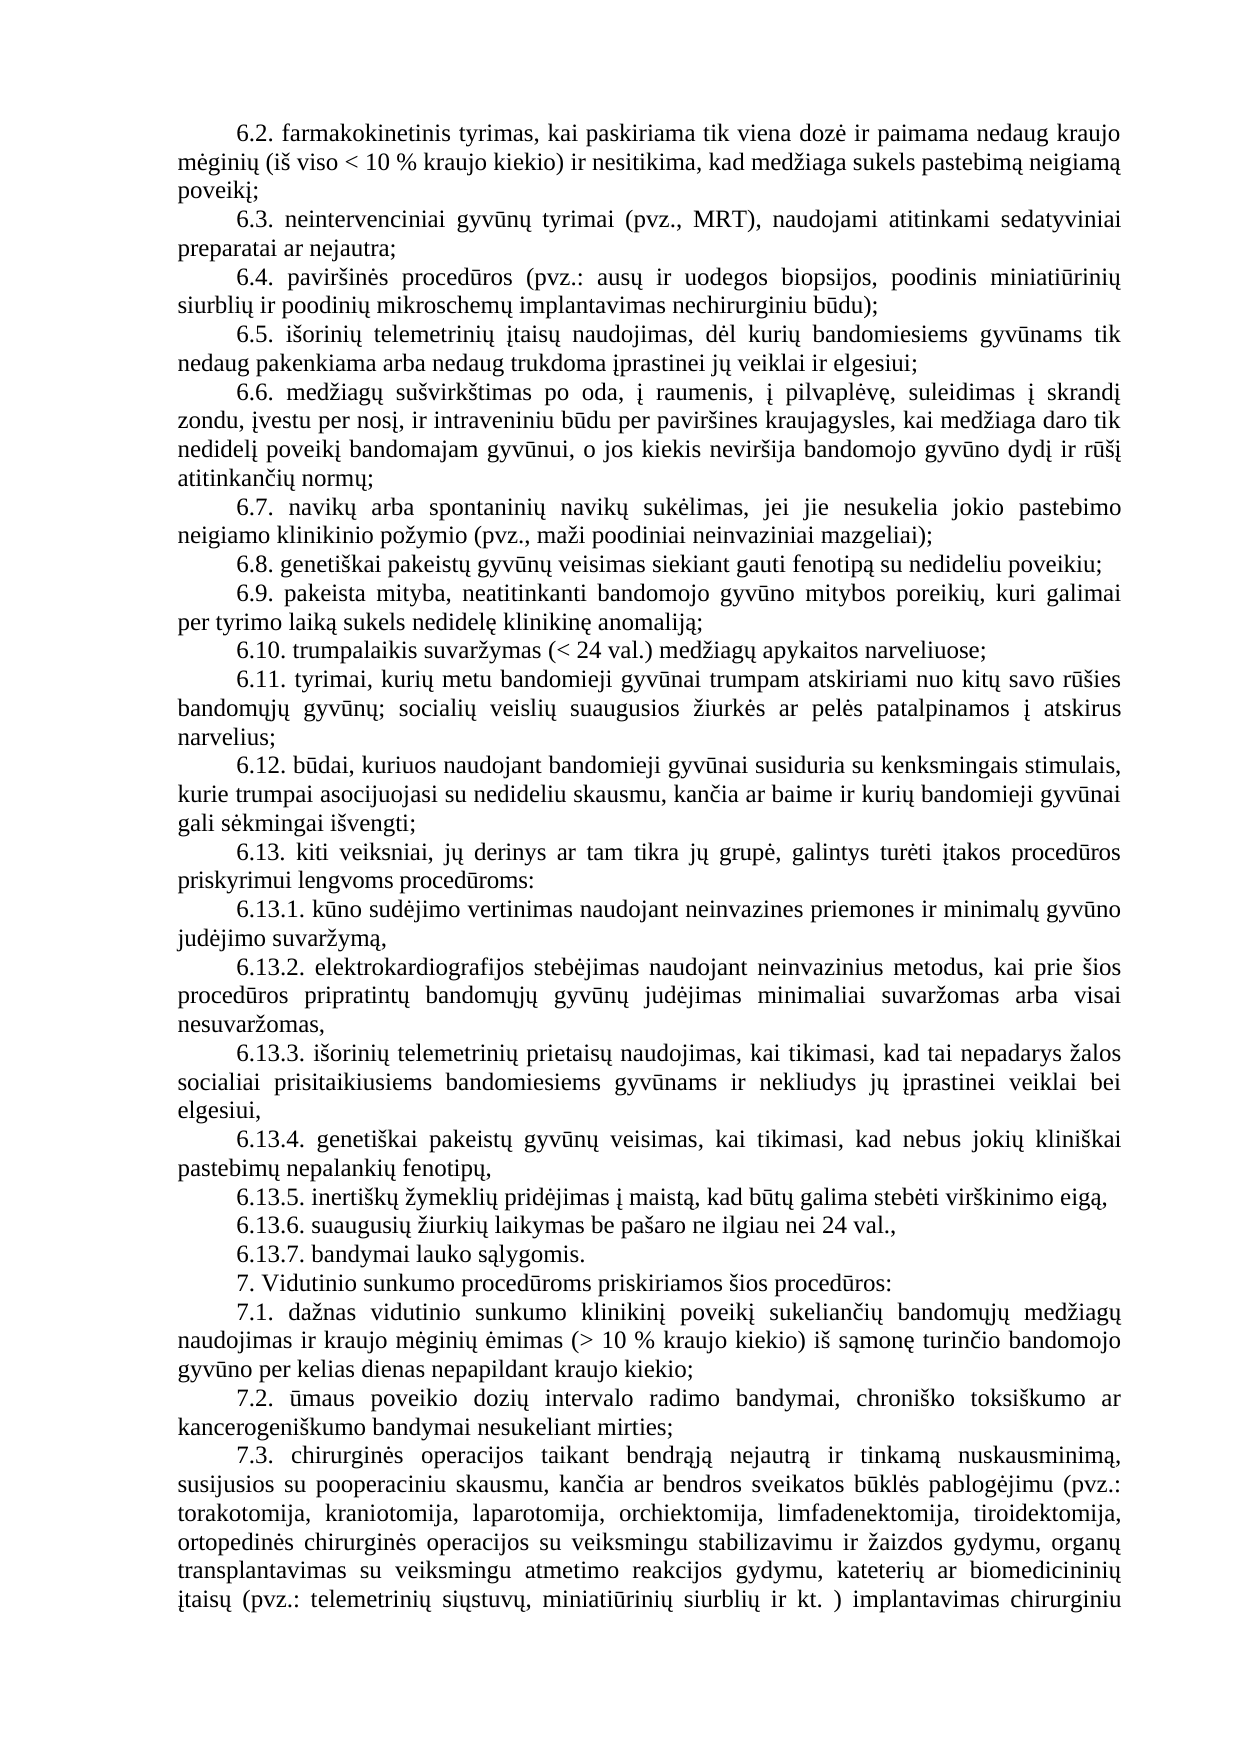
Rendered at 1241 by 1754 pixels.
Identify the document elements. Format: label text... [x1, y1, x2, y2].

text 6.13.5. inertiškų žymeklių pridėjimas į maistą, kad būtų galima stebėti virškinimo eigą, [177, 1182, 1122, 1211]
text 6.13.2. elektrokardiografijos stebėjimas naudojant neinvazinius metodus, kai prie šios procedūros pripratintų bandomųjų gyvūnų judėjimas minimaliai suvaržomas arba visai nesuvaržomas, [177, 952, 1122, 1038]
text 6.12. būdai, kuriuos naudojant bandomieji gyvūnai susiduria su kenksmingais stimulais, kurie trumpai asocijuojasi su nedideliu skausmu, kančia ar baime ir kurių bandomieji gyvūnai gali sėkmingai išvengti; [177, 751, 1122, 837]
text 6.13.7. bandymai lauko sąlygomis. [177, 1239, 1122, 1268]
text 6.5. išorinių telemetrinių įtaisų naudojimas, dėl kurių bandomiesiems gyvūnams tik nedaug pakenkiama arba nedaug trukdoma įprastinei jų veiklai ir elgesiui; [177, 319, 1122, 377]
text 6.2. farmakokinetinis tyrimas, kai paskiriama tik viena dozė ir paimama nedaug kraujo mėginių (iš viso < 10 % kraujo kiekio) ir nesitikima, kad medžiaga sukels pastebimą neigiamą poveikį; [177, 118, 1122, 204]
text 6.3. neintervenciniai gyvūnų tyrimai (pvz., MRT), naudojami atitinkami sedatyviniai preparatai ar nejautra; [177, 204, 1122, 262]
text 6.8. genetiškai pakeistų gyvūnų veisimas siekiant gauti fenotipą su nedideliu poveikiu; [177, 549, 1122, 578]
text 6.9. pakeista mityba, neatitinkanti bandomojo gyvūno mitybos poreikių, kuri galimai per tyrimo laiką sukels nedidelę klinikinę anomaliją; [177, 578, 1122, 636]
text 6.13.3. išorinių telemetrinių prietaisų naudojimas, kai tikimasi, kad tai nepadarys žalos socialiai prisitaikiusiems bandomiesiems gyvūnams ir nekliudys jų įprastinei veiklai bei elgesiui, [177, 1038, 1122, 1124]
text 6.10. trumpalaikis suvaržymas (< 24 val.) medžiagų apykaitos narveliuose; [177, 636, 1122, 664]
text 7.3. chirurginės operacijos taikant bendrąją nejautrą ir tinkamą nuskausminimą, susijusios su pooperaciniu skausmu, kančia ar bendros sveikatos būklės pablogėjimu (pvz.: torakotomija, kraniotomija, laparotomija, orchiektomija, limfadenektomija, tiroidektomija, ortopedinės chirurginės operacijos su veiksmingu stabilizavimu ir žaizdos gydymu, organų transplantavimas su veiksmingu atmetimo reakcijos gydymu, kateterių ar biomedicininių įtaisų (pvz.: telemetrinių siųstuvų, miniatiūrinių siurblių ir kt. ) implantavimas chirurginiu [177, 1441, 1122, 1613]
text 6.11. tyrimai, kurių metu bandomieji gyvūnai trumpam atskiriami nuo kitų savo rūšies bandomųjų gyvūnų; socialių veislių suaugusios žiurkės ar pelės patalpinamos į atskirus narvelius; [177, 664, 1122, 751]
text 6.7. navikų arba spontaninių navikų sukėlimas, jei jie nesukelia jokio pastebimo neigiamo klinikinio požymio (pvz., maži poodiniai neinvaziniai mazgeliai); [177, 492, 1122, 549]
text 6.13.1. kūno sudėjimo vertinimas naudojant neinvazines priemones ir minimalų gyvūno judėjimo suvaržymą, [177, 894, 1122, 952]
text 7. Vidutinio sunkumo procedūroms priskiriamos šios procedūros: [177, 1268, 1122, 1297]
text 6.13.4. genetiškai pakeistų gyvūnų veisimas, kai tikimasi, kad nebus jokių kliniškai pastebimų nepalankių fenotipų, [177, 1124, 1122, 1182]
text 7.2. ūmaus poveikio dozių intervalo radimo bandymai, chroniško toksiškumo ar kancerogeniškumo bandymai nesukeliant mirties; [177, 1383, 1122, 1441]
text 6.6. medžiagų sušvirkštimas po oda, į raumenis, į pilvaplėvę, suleidimas į skrandį zondu, įvestu per nosį, ir intraveniniu būdu per paviršines kraujagysles, kai medžiaga daro tik nedidelį poveikį bandomajam gyvūnui, o jos kiekis neviršija bandomojo gyvūno dydį ir rūšį atitinkančių normų; [177, 377, 1122, 492]
text 6.4. paviršinės procedūros (pvz.: ausų ir uodegos biopsijos, poodinis miniatiūrinių siurblių ir poodinių mikroschemų implantavimas nechirurginiu būdu); [177, 262, 1122, 319]
text 7.1. dažnas vidutinio sunkumo klinikinį poveikį sukeliančių bandomųjų medžiagų naudojimas ir kraujo mėginių ėmimas (> 10 % kraujo kiekio) iš sąmonę turinčio bandomojo gyvūno per kelias dienas nepapildant kraujo kiekio; [177, 1297, 1122, 1383]
text 6.13. kiti veiksniai, jų derinys ar tam tikra jų grupė, galintys turėti įtakos procedūros priskyrimui lengvoms procedūroms: [177, 837, 1122, 894]
text 6.13.6. suaugusių žiurkių laikymas be pašaro ne ilgiau nei 24 val., [177, 1211, 1122, 1239]
